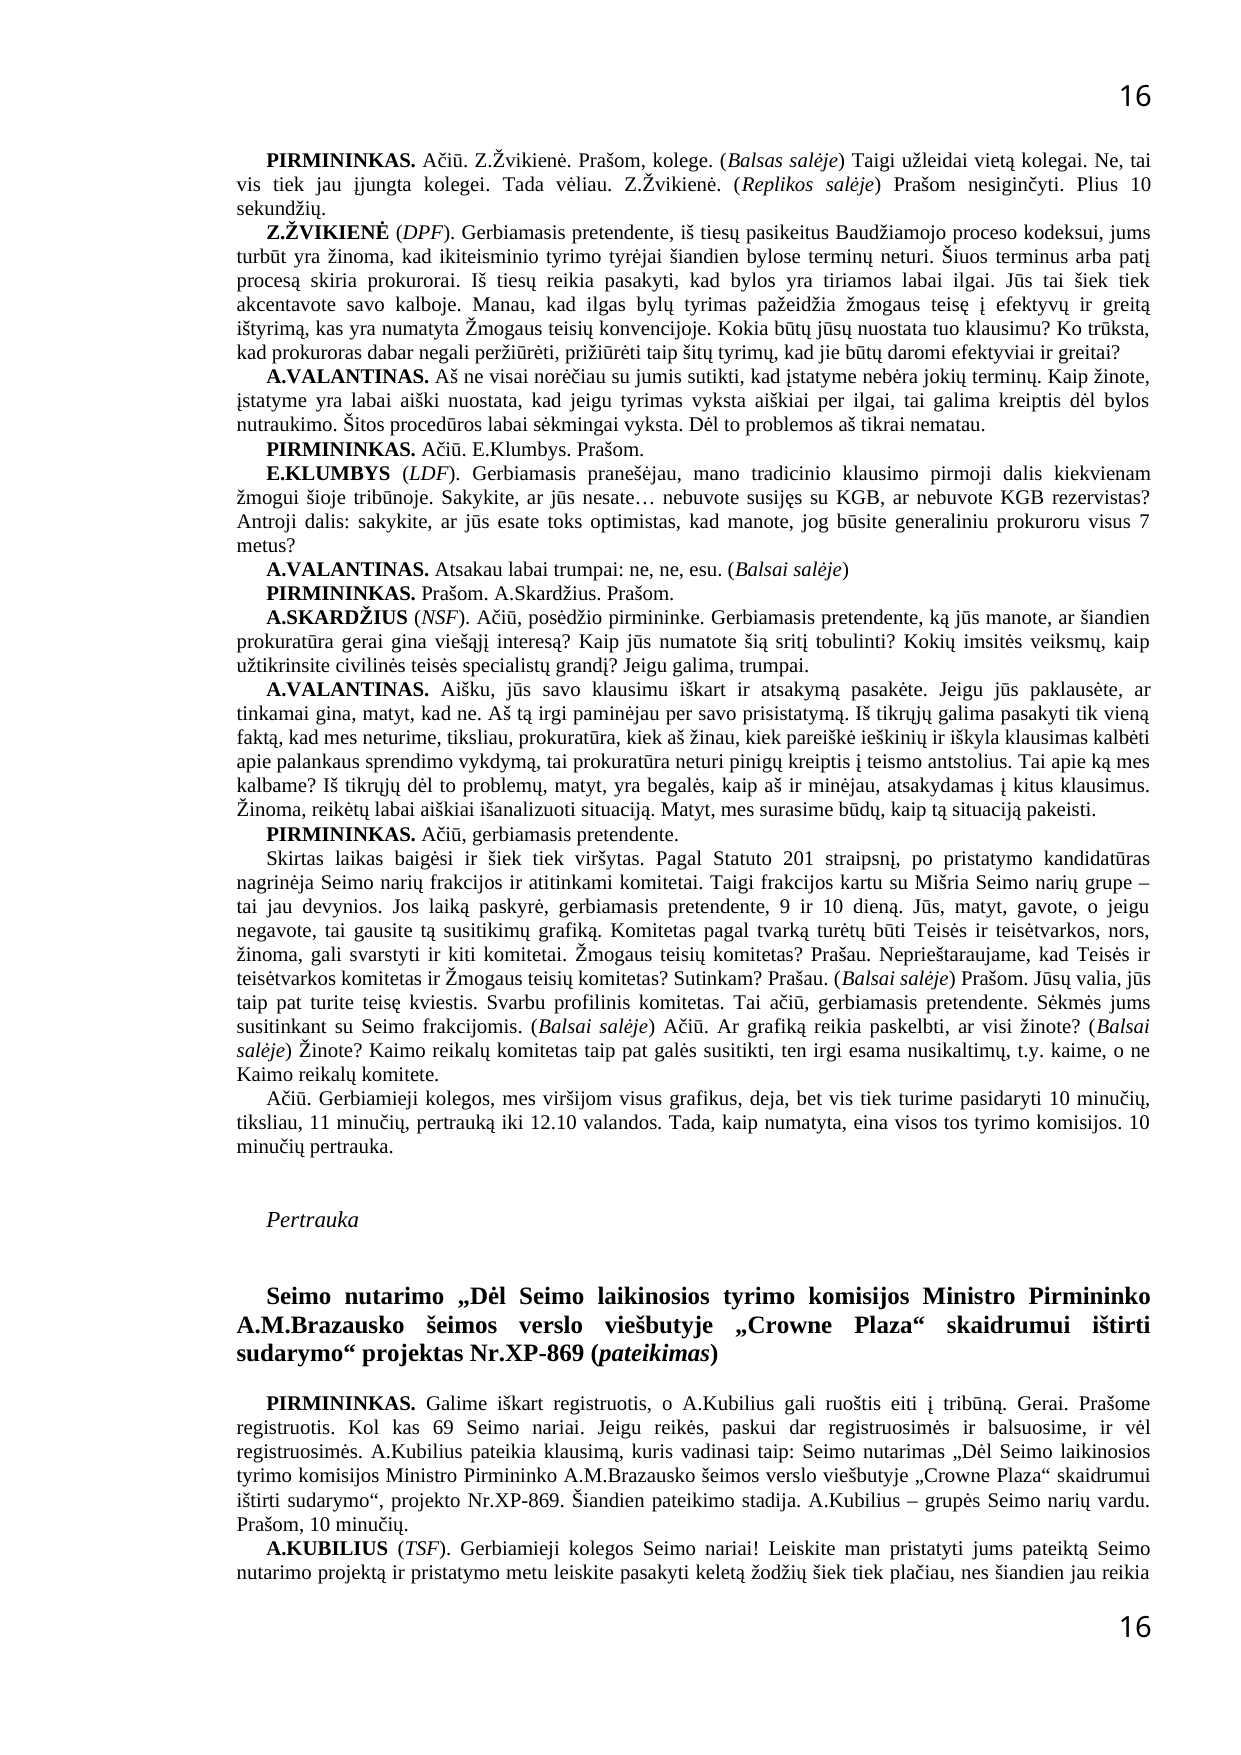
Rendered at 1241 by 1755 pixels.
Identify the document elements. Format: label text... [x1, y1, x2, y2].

text E.KLUMBYS (LDF). Gerbiamasis pranešėjau, mano tradicinio klausimo pirmoji dalis kiekvienam žmogui šioje tribūnoje. Sakykite, ar jūs nesate… nebuvote susijęs su KGB, ar nebuvote KGB rezervistas? Antroji dalis: sakykite, ar jūs esate toks optimistas, kad manote, jog būsite generaliniu prokuroru visus 7 metus? [236, 461, 1152, 557]
text A.VALANTINAS. Aišku, jūs savo klausimu iškart ir atsakymą pasakėte. Jeigu jūs paklausėte, ar tinkamai gina, matyt, kad ne. Aš tą irgi paminėjau per savo prisistatymą. Iš tikrųjų galima pasakyti tik vieną faktą, kad mes neturime, tiksliau, prokuratūra, kiek aš žinau, kiek pareiškė ieškinių ir iškyla klausimas kalbėti apie palankaus sprendimo vykdymą, tai prokuratūra neturi pinigų kreiptis į teismo antstolius. Tai apie ką mes kalbame? Iš tikrųjų dėl to problemų, matyt, yra begalės, kaip aš ir minėjau, atsakydamas į kitus klausimus. Žinoma, reikėtų labai aiškiai išanalizuoti situaciją. Matyt, mes surasime būdų, kaip tą situaciją pakeisti. [236, 677, 1152, 821]
text PIRMININKAS. Galime iškart registruotis, o A.Kubilius gali ruoštis eiti į tribūną. Gerai. Prašome registruotis. Kol kas 69 Seimo nariai. Jeigu reikės, paskui dar registruosimės ir balsuosime, ir vėl registruosimės. A.Kubilius pateikia klausimą, kuris vadinasi taip: Seimo nutarimas „Dėl Seimo laikinosios tyrimo komisijos Ministro Pirmininko A.M.Brazausko šeimos verslo viešbutyje „Crowne Plaza“ skaidrumui ištirti sudarymo“, projekto Nr.XP-869. Šiandien pateikimo stadija. A.Kubilius – grupės Seimo narių vardu. Prašom, 10 minučių. [236, 1391, 1152, 1536]
text Ačiū. Gerbiamieji kolegos, mes viršijom visus grafikus, deja, bet vis tiek turime pasidaryti 10 minučių, tiksliau, 11 minučių, pertrauką iki 12.10 valandos. Tada, kaip numatyta, eina visos tos tyrimo komisijos. 10 minučių pertrauka. [236, 1086, 1152, 1158]
text Seimo nutarimo „Dėl Seimo laikinosios tyrimo komisijos Ministro Pirmininko A.M.Brazausko šeimos verslo viešbutyje „Crowne Plaza“ skaidrumui ištirti sudarymo“ projektas Nr.XP-869 (pateikimas) [236, 1281, 1152, 1367]
text Pertrauka [236, 1206, 1152, 1233]
text PIRMININKAS. Ačiū. Z.Žvikienė. Prašom, kolege. (Balsas salėje) Taigi užleidai vietą kolegai. Ne, tai vis tiek jau įjungta kolegei. Tada vėliau. Z.Žvikienė. (Replikos salėje) Prašom nesiginčyti. Plius 10 sekundžių. [236, 148, 1152, 220]
text A.VALANTINAS. Aš ne visai norėčiau su jumis sutikti, kad įstatyme nebėra jokių terminų. Kaip žinote, įstatyme yra labai aiški nuostata, kad jeigu tyrimas vyksta aiškiai per ilgai, tai galima kreiptis dėl bylos nutraukimo. Šitos procedūros labai sėkmingai vyksta. Dėl to problemos aš tikrai nematau. [236, 364, 1152, 436]
text PIRMININKAS. Ačiū, gerbiamasis pretendente. [236, 821, 1152, 846]
text PIRMININKAS. Prašom. A.Skardžius. Prašom. [236, 581, 1152, 605]
text A.SKARDŽIUS (NSF). Ačiū, posėdžio pirmininke. Gerbiamasis pretendente, ką jūs manote, ar šiandien prokuratūra gerai gina viešąjį interesą? Kaip jūs numatote šią sritį tobulinti? Kokių imsitės veiksmų, kaip užtikrinsite civilinės teisės specialistų grandį? Jeigu galima, trumpai. [236, 605, 1152, 677]
text Skirtas laikas baigėsi ir šiek tiek viršytas. Pagal Statuto 201 straipsnį, po pristatymo kandidatūras nagrinėja Seimo narių frakcijos ir atitinkami komitetai. Taigi frakcijos kartu su Mišria Seimo narių grupe – tai jau devynios. Jos laiką paskyrė, gerbiamasis pretendente, 9 ir 10 dieną. Jūs, matyt, gavote, o jeigu negavote, tai gausite tą susitikimų grafiką. Komitetas pagal tvarką turėtų būti Teisės ir teisėtvarkos, nors, žinoma, gali svarstyti ir kiti komitetai. Žmogaus teisių komitetas? Prašau. Neprieštaraujame, kad Teisės ir teisėtvarkos komitetas ir Žmogaus teisių komitetas? Sutinkam? Prašau. (Balsai salėje) Prašom. Jūsų valia, jūs taip pat turite teisę kviestis. Svarbu profilinis komitetas. Tai ačiū, gerbiamasis pretendente. Sėkmės jums susitinkant su Seimo frakcijomis. (Balsai salėje) Ačiū. Ar grafiką reikia paskelbti, ar visi žinote? (Balsai salėje) Žinote? Kaimo reikalų komitetas taip pat galės susitikti, ten irgi esama nusikaltimų, t.y. kaime, o ne Kaimo reikalų komitete. [236, 846, 1152, 1086]
text Z.ŽVIKIENĖ (DPF). Gerbiamasis pretendente, iš tiesų pasikeitus Baudžiamojo proceso kodeksui, jums turbūt yra žinoma, kad ikiteisminio tyrimo tyrėjai šiandien bylose terminų neturi. Šiuos terminus arba patį procesą skiria prokurorai. Iš tiesų reikia pasakyti, kad bylos yra tiriamos labai ilgai. Jūs tai šiek tiek akcentavote savo kalboje. Manau, kad ilgas bylų tyrimas pažeidžia žmogaus teisę į efektyvų ir greitą ištyrimą, kas yra numatyta Žmogaus teisių konvencijoje. Kokia būtų jūsų nuostata tuo klausimu? Ko trūksta, kad prokuroras dabar negali peržiūrėti, prižiūrėti taip šitų tyrimų, kad jie būtų daromi efektyviai ir greitai? [236, 220, 1152, 364]
text A.KUBILIUS (TSF). Gerbiamieji kolegos Seimo nariai! Leiskite man pristatyti jums pateiktą Seimo nutarimo projektą ir pristatymo metu leiskite pasakyti keletą žodžių šiek tiek plačiau, nes šiandien jau reikia [236, 1536, 1152, 1584]
text A.VALANTINAS. Atsakau labai trumpai: ne, ne, esu. (Balsai salėje) [236, 557, 1152, 581]
text PIRMININKAS. Ačiū. E.Klumbys. Prašom. [236, 436, 1152, 461]
